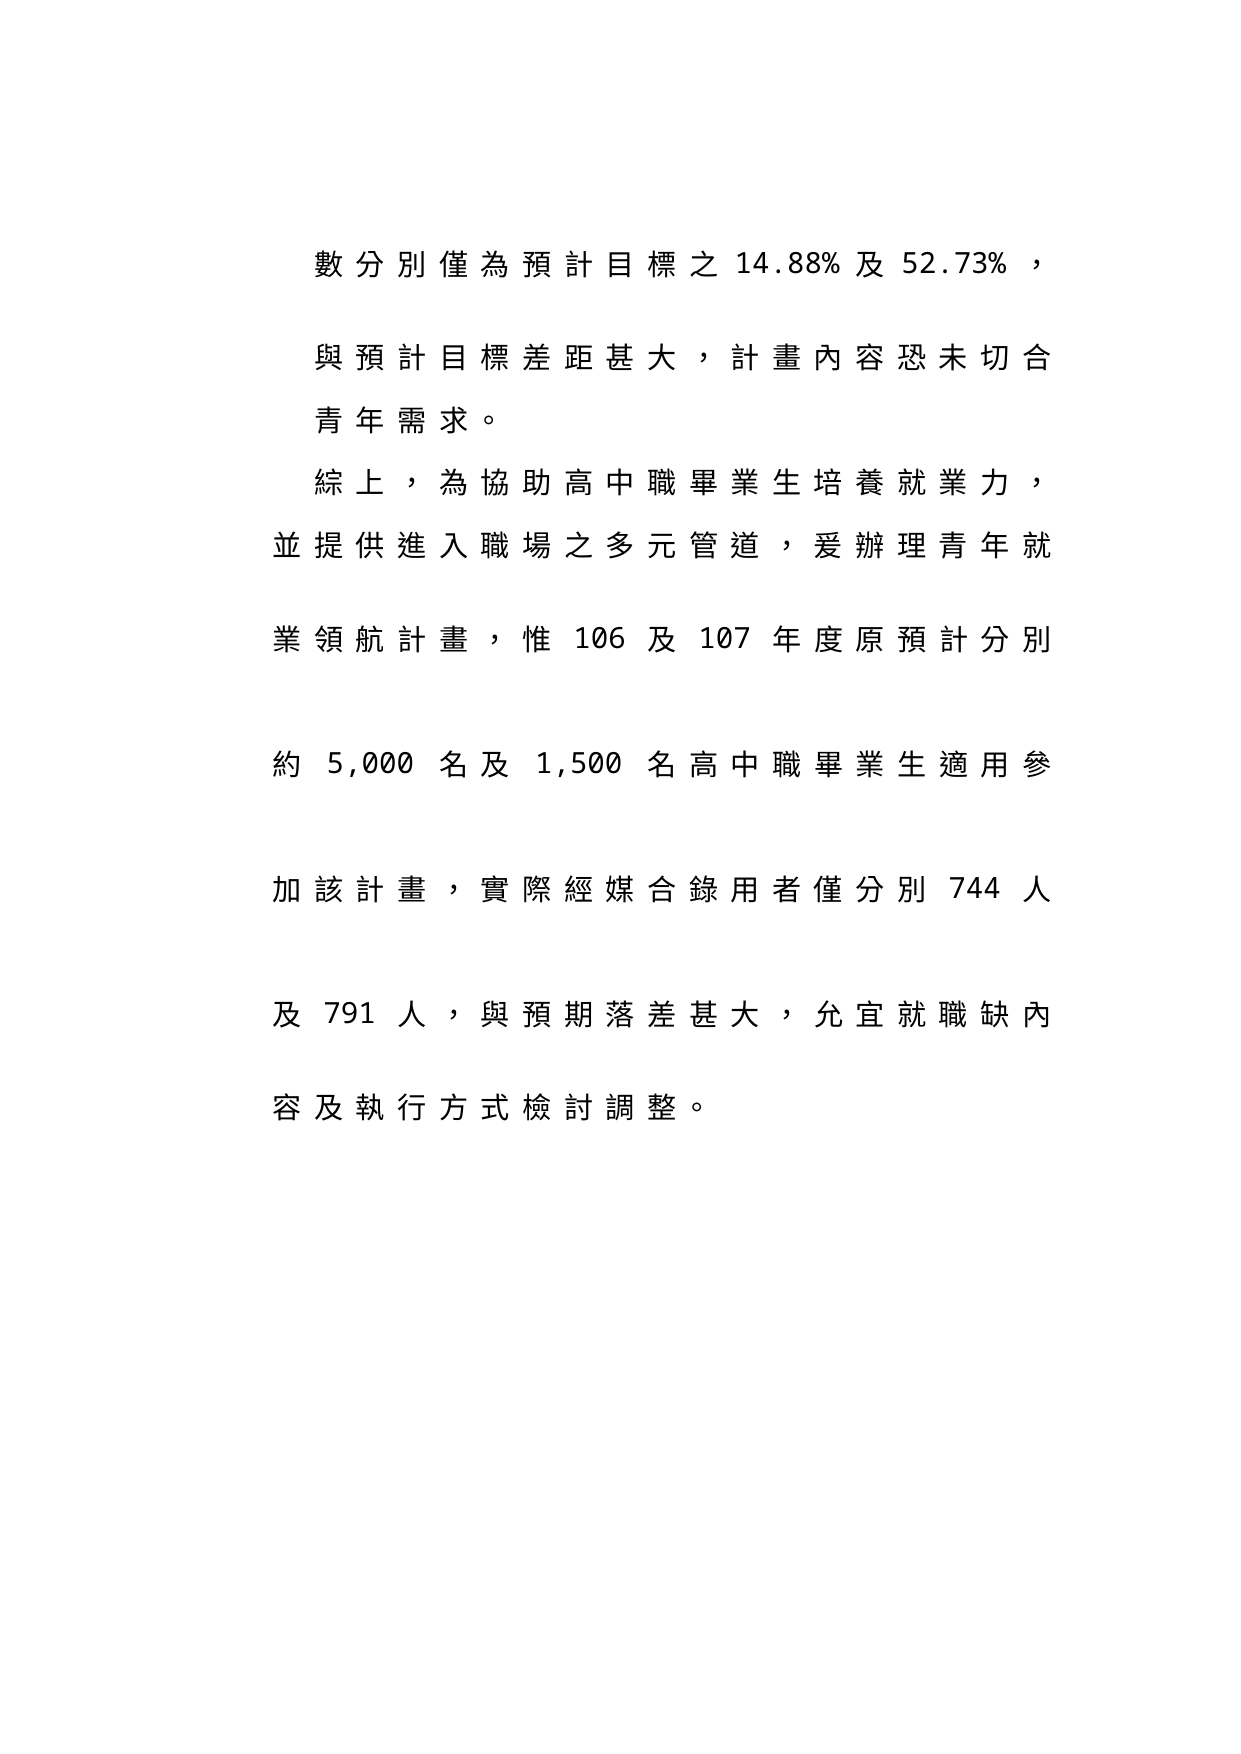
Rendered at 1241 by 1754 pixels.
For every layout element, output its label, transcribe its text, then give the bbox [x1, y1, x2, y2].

text 數分別僅為預計目標之14.88%及52.73%，與預計目標差距甚大，計畫內容恐未切合青年需求。 [271, 189, 1058, 439]
text 綜上，為協助高中職畢業生培養就業力，並提供進入職場之多元管道，爰辦理青年就業領航計畫，惟106及107年度原預計分別約5,000名及1,500名高中職畢業生適用參加該計畫，實際經媒合錄用者僅分別744人及791人，與預期落差甚大，允宜就職缺內容及執行方式檢討調整。 [242, 439, 1058, 1127]
